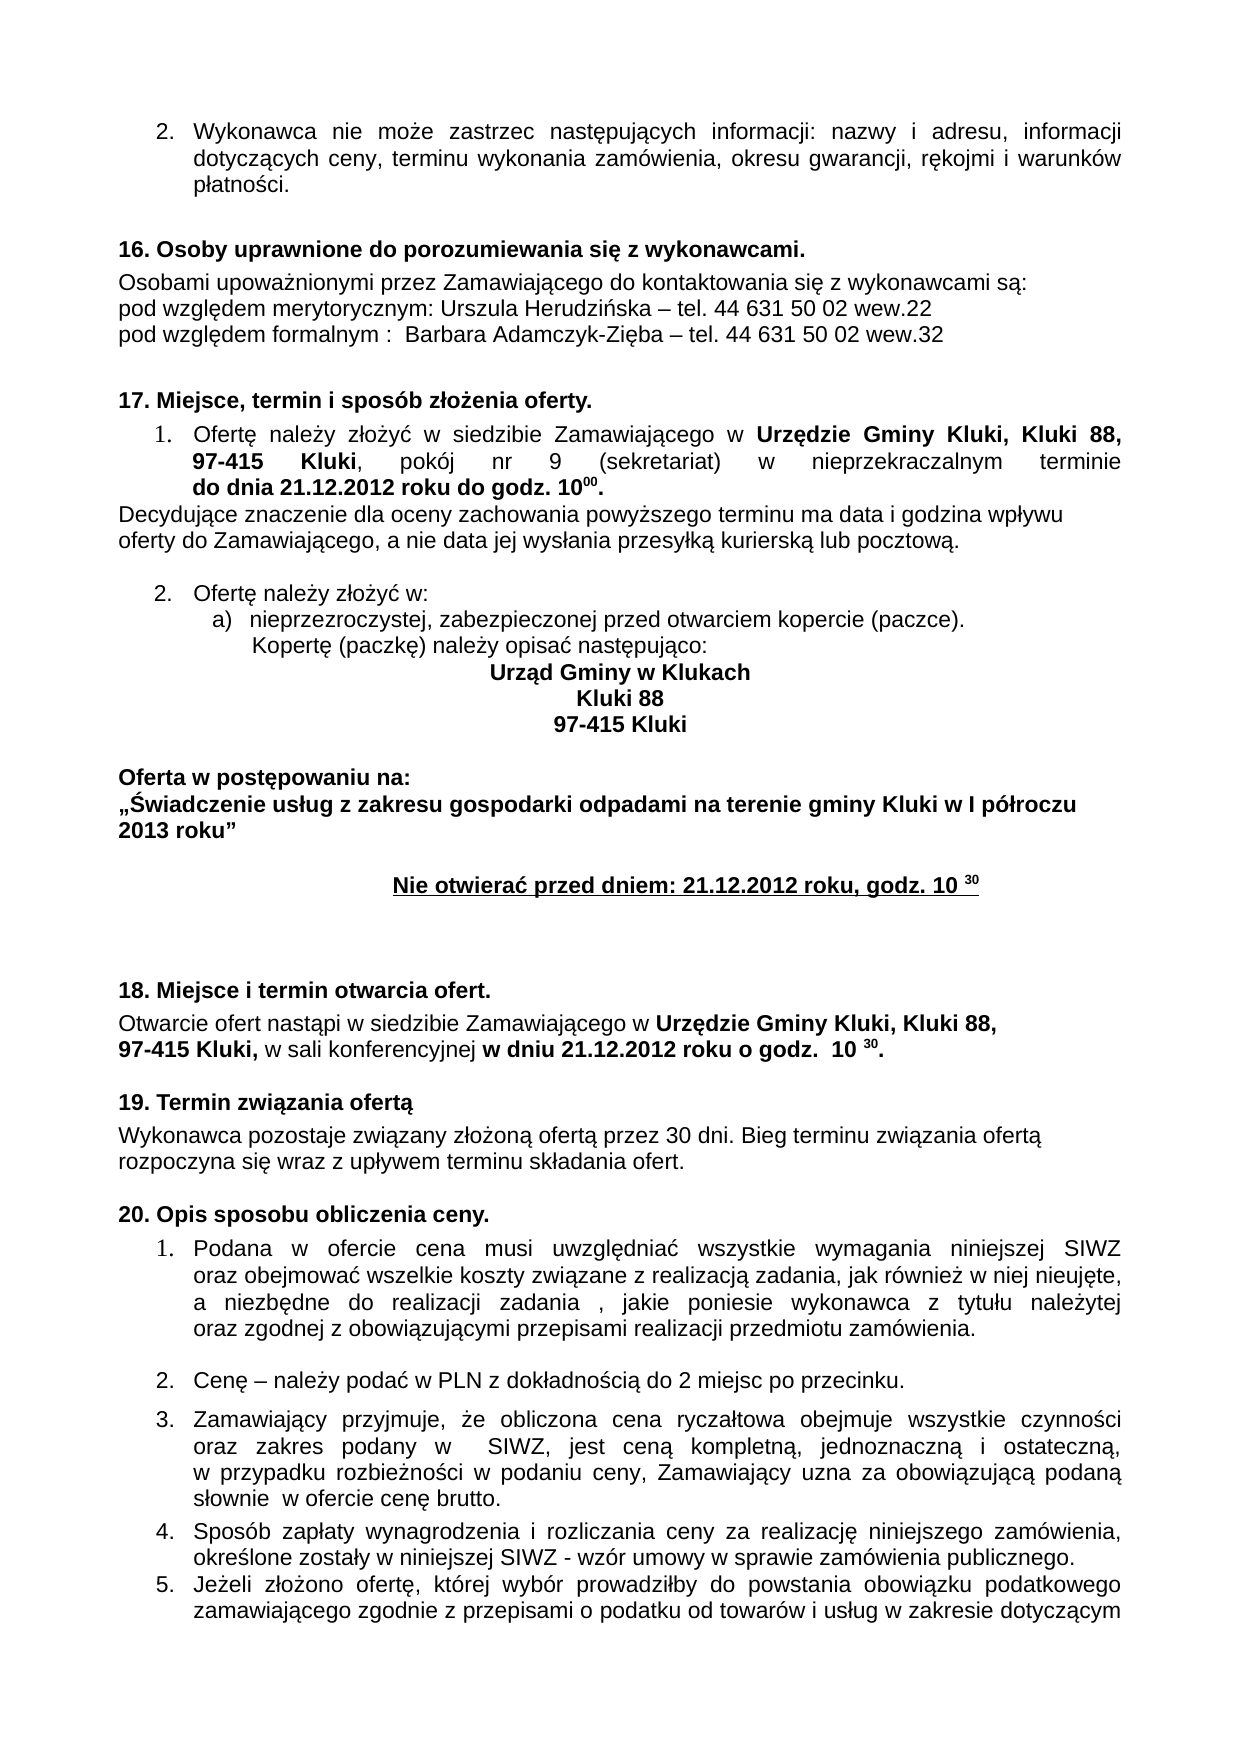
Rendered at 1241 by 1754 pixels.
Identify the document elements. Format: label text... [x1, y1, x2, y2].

text Otwarcie ofert nastąpi w siedzibie Zamawiającego w Urzędzie Gminy Kluki, Kluki 88, 97-415 Kluki, w sali konferencyjnej w dniu 21.12.2012 roku o godz. 10 30. [118, 1010, 1122, 1063]
list Sposób zapłaty wynagrodzenia i rozliczania ceny za realizację niniejszego zamówienia, określone zostały w niniejszej SIWZ - wzór umowy w sprawie zamówienia publicznego. [156, 1518, 1122, 1571]
text Decydujące znaczenie dla oceny zachowania powyższego terminu ma data i godzina wpływu oferty do Zamawiającego, a nie data jej wysłania przesyłką kurierską lub pocztową. [118, 501, 1122, 553]
list Ofertę należy złożyć w siedzibie Zamawiającego w Urzędzie Gminy Kluki, Kluki 88, 97-415 Kluki, pokój nr 9 (sekretariat) w nieprzekraczalnym terminie do dnia 21.12.2012 roku do godz. 1000. [153, 419, 1122, 501]
subtitle Nie otwierać przed dniem: 21.12.2012 roku, godz. 10 30 [249, 872, 1122, 898]
text 97-415 Kluki [118, 711, 1122, 738]
list Ofertę należy złożyć w: [153, 580, 1122, 606]
list Cenę – należy podać w PLN z dokładnością do 2 miejsc po przecinku. [156, 1367, 1122, 1394]
text Urząd Gminy w Klukach [118, 659, 1122, 685]
text pod względem merytorycznym: Urszula Herudzińska – tel. 44 631 50 02 wew.22 [118, 295, 1122, 321]
list Wykonawca nie może zastrzec następujących informacji: nazwy i adresu, informacji dotyczących ceny, terminu wykonania zamówienia, okresu gwarancji, rękojmi i warunków płatności. [156, 118, 1122, 197]
text „Świadczenie usług z zakresu gospodarki odpadami na terenie gminy Kluki w I półroczu 2013 roku” [118, 791, 1122, 843]
text pod względem formalnym : Barbara Adamczyk-Zięba – tel. 44 631 50 02 wew.32 [118, 321, 1122, 348]
text Kluki 88 [118, 685, 1122, 711]
list Jeżeli złożono ofertę, której wybór prowadziłby do powstania obowiązku podatkowego zamawiającego zgodnie z przepisami o podatku od towarów i usług w zakresie dotyczącym [156, 1571, 1122, 1623]
text 16. Osoby uprawnione do porozumiewania się z wykonawcami. [118, 236, 1122, 262]
text 19. Termin związania ofertą [118, 1089, 1122, 1115]
text Oferta w postępowaniu na: [118, 764, 1122, 791]
text Osobami upoważnionymi przez Zamawiającego do kontaktowania się z wykonawcami są: [118, 269, 1122, 295]
list Zamawiający przyjmuje, że obliczona cena ryczałtowa obejmuje wszystkie czynności oraz zakres podany w SIWZ, jest ceną kompletną, jednoznaczną i ostateczną, w przypadku rozbieżności w podaniu ceny, Zamawiający uzna za obowiązującą podaną słownie w ofercie cenę brutto. [156, 1406, 1122, 1512]
text Kopertę (paczkę) należy opisać następująco: [118, 632, 1122, 659]
text 18. Miejsce i termin otwarcia ofert. [118, 977, 1122, 1004]
text rozpoczyna się wraz z upływem terminu składania ofert. [118, 1148, 1122, 1174]
text Wykonawca pozostaje związany złożoną ofertą przez 30 dni. Bieg terminu związania ofertą [118, 1122, 1122, 1148]
text 20. Opis sposobu obliczenia ceny. [118, 1201, 1122, 1227]
list nieprzezroczystej, zabezpieczonej przed otwarciem kopercie (paczce). [212, 606, 1122, 632]
list Podana w ofercie cena musi uwzględniać wszystkie wymagania niniejszej SIWZ oraz obejmować wszelkie koszty związane z realizacją zadania, jak również w niej nieujęte, a niezbędne do realizacji zadania , jakie poniesie wykonawca z tytułu należytej oraz zgodnej z obowiązującymi przepisami realizacji przedmiotu zamówienia. [156, 1233, 1122, 1341]
text 17. Miejsce, termin i sposób złożenia oferty. [118, 387, 1122, 413]
